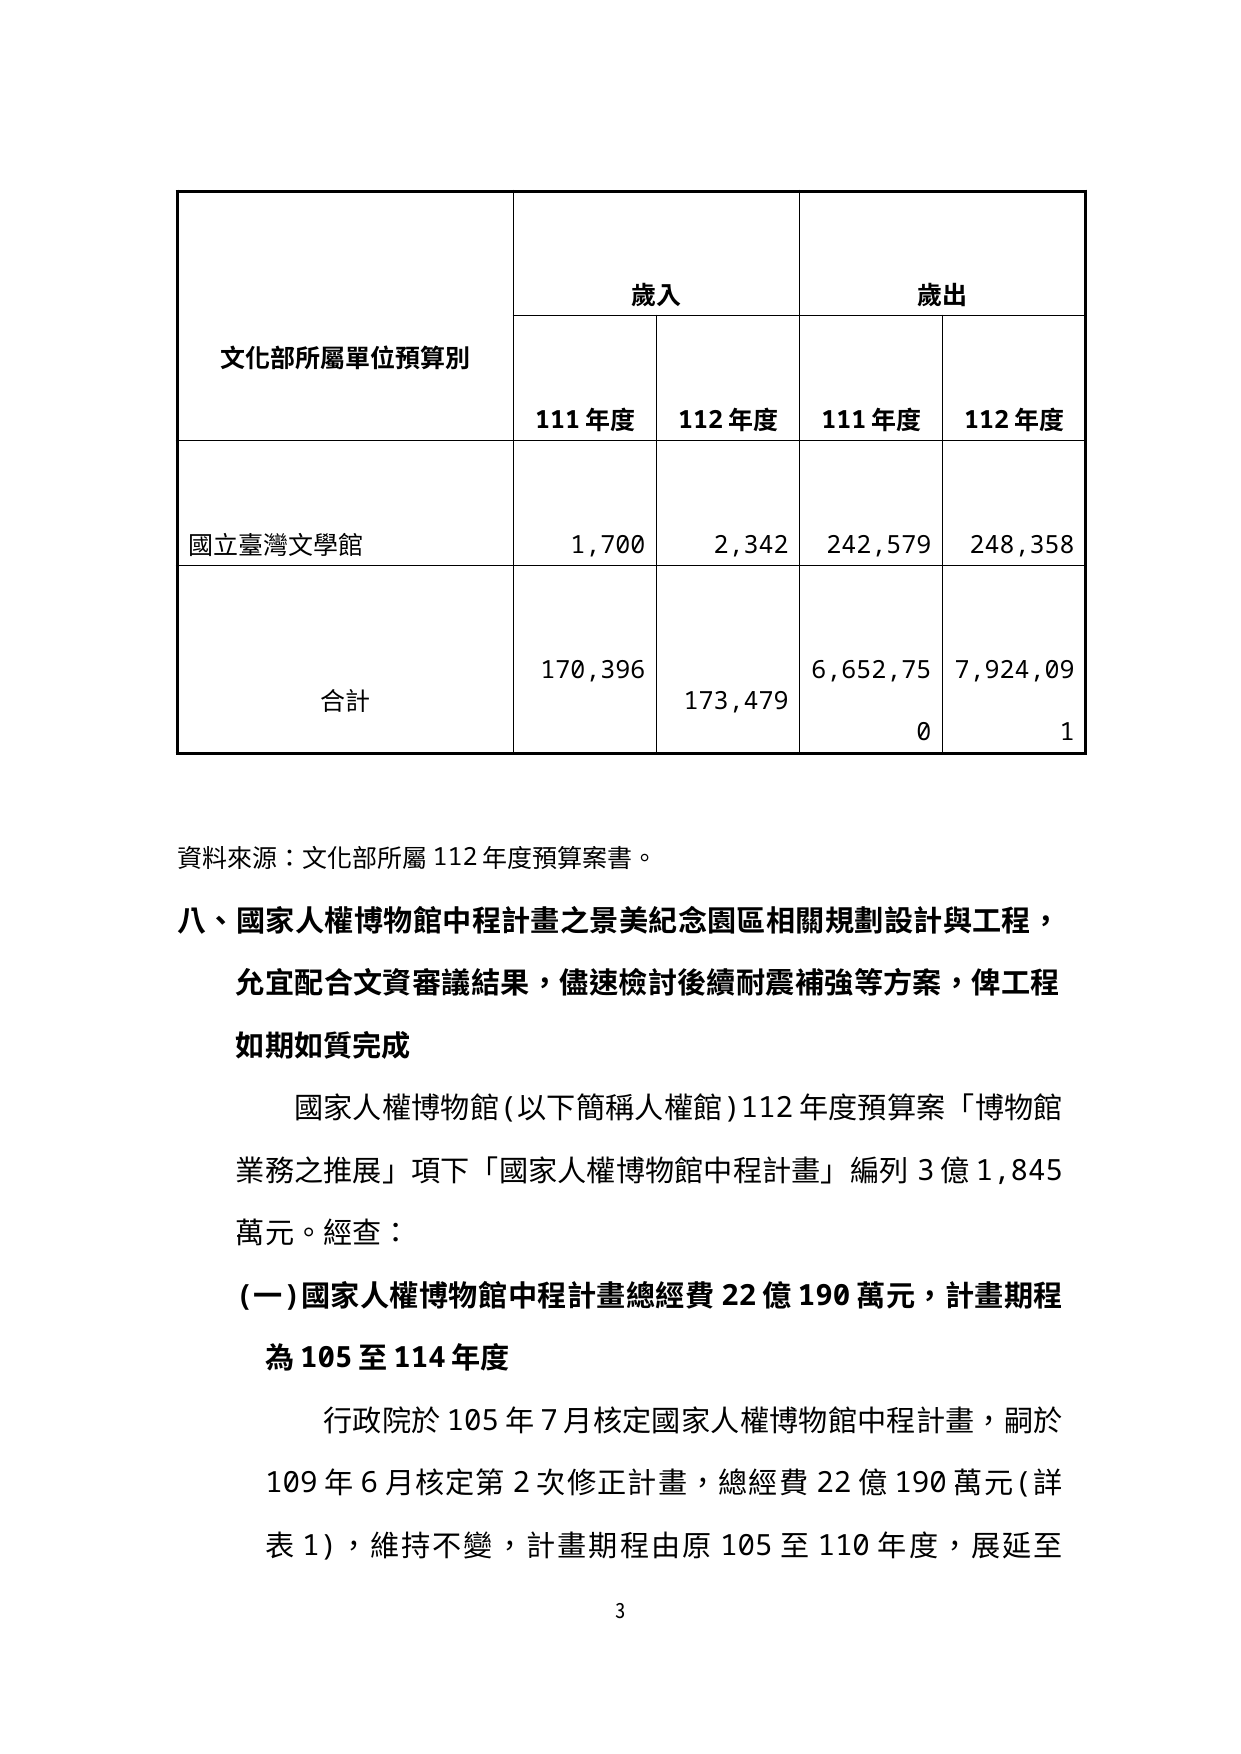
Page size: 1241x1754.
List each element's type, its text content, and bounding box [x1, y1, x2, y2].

text 八、國家人權博物館中程計畫之景美紀念園區相關規劃設計與工程，允宜配合文資審議結果，儘速檢討後續耐震補強等方案，俾工程如期如質完成 [177, 877, 1063, 1064]
text 行政院於105年7月核定國家人權博物館中程計畫，嗣於109年6月核定第2次修正計畫，總經費22億190萬元(詳表1)，維持不變，計畫期程由原105至110年度，展延至 [265, 1377, 1063, 1564]
table_cell 242,579 [800, 441, 942, 564]
table_cell 2,342 [657, 441, 799, 564]
table_cell 112年度 [943, 316, 1084, 439]
table_cell 7,924,091 [943, 566, 1084, 752]
table_header 歲入 [514, 193, 799, 314]
text 資料來源：文化部所屬112年度預算案書。 [177, 814, 1063, 877]
table_cell 國立臺灣文學館 [179, 441, 513, 564]
table_cell 6,652,750 [800, 566, 942, 752]
table_cell 248,358 [943, 441, 1084, 564]
text 國家人權博物館(以下簡稱人權館)112年度預算案「博物館業務之推展」項下「國家人權博物館中程計畫」編列3億1,845萬元。經查： [236, 1064, 1063, 1252]
table_cell 173,479 [657, 566, 799, 752]
table_cell 合計 [179, 566, 513, 752]
table_cell 112年度 [657, 316, 799, 439]
table_cell 170,396 [514, 566, 656, 752]
table_cell 111年度 [800, 316, 942, 439]
table_cell 1,700 [514, 441, 656, 564]
text (一)國家人權博物館中程計畫總經費22億190萬元，計畫期程為105至114年度 [236, 1252, 1063, 1377]
table_cell 111年度 [514, 316, 656, 439]
table_header 文化部所屬單位預算別 [179, 193, 513, 439]
table_header 歲出 [800, 193, 1084, 314]
